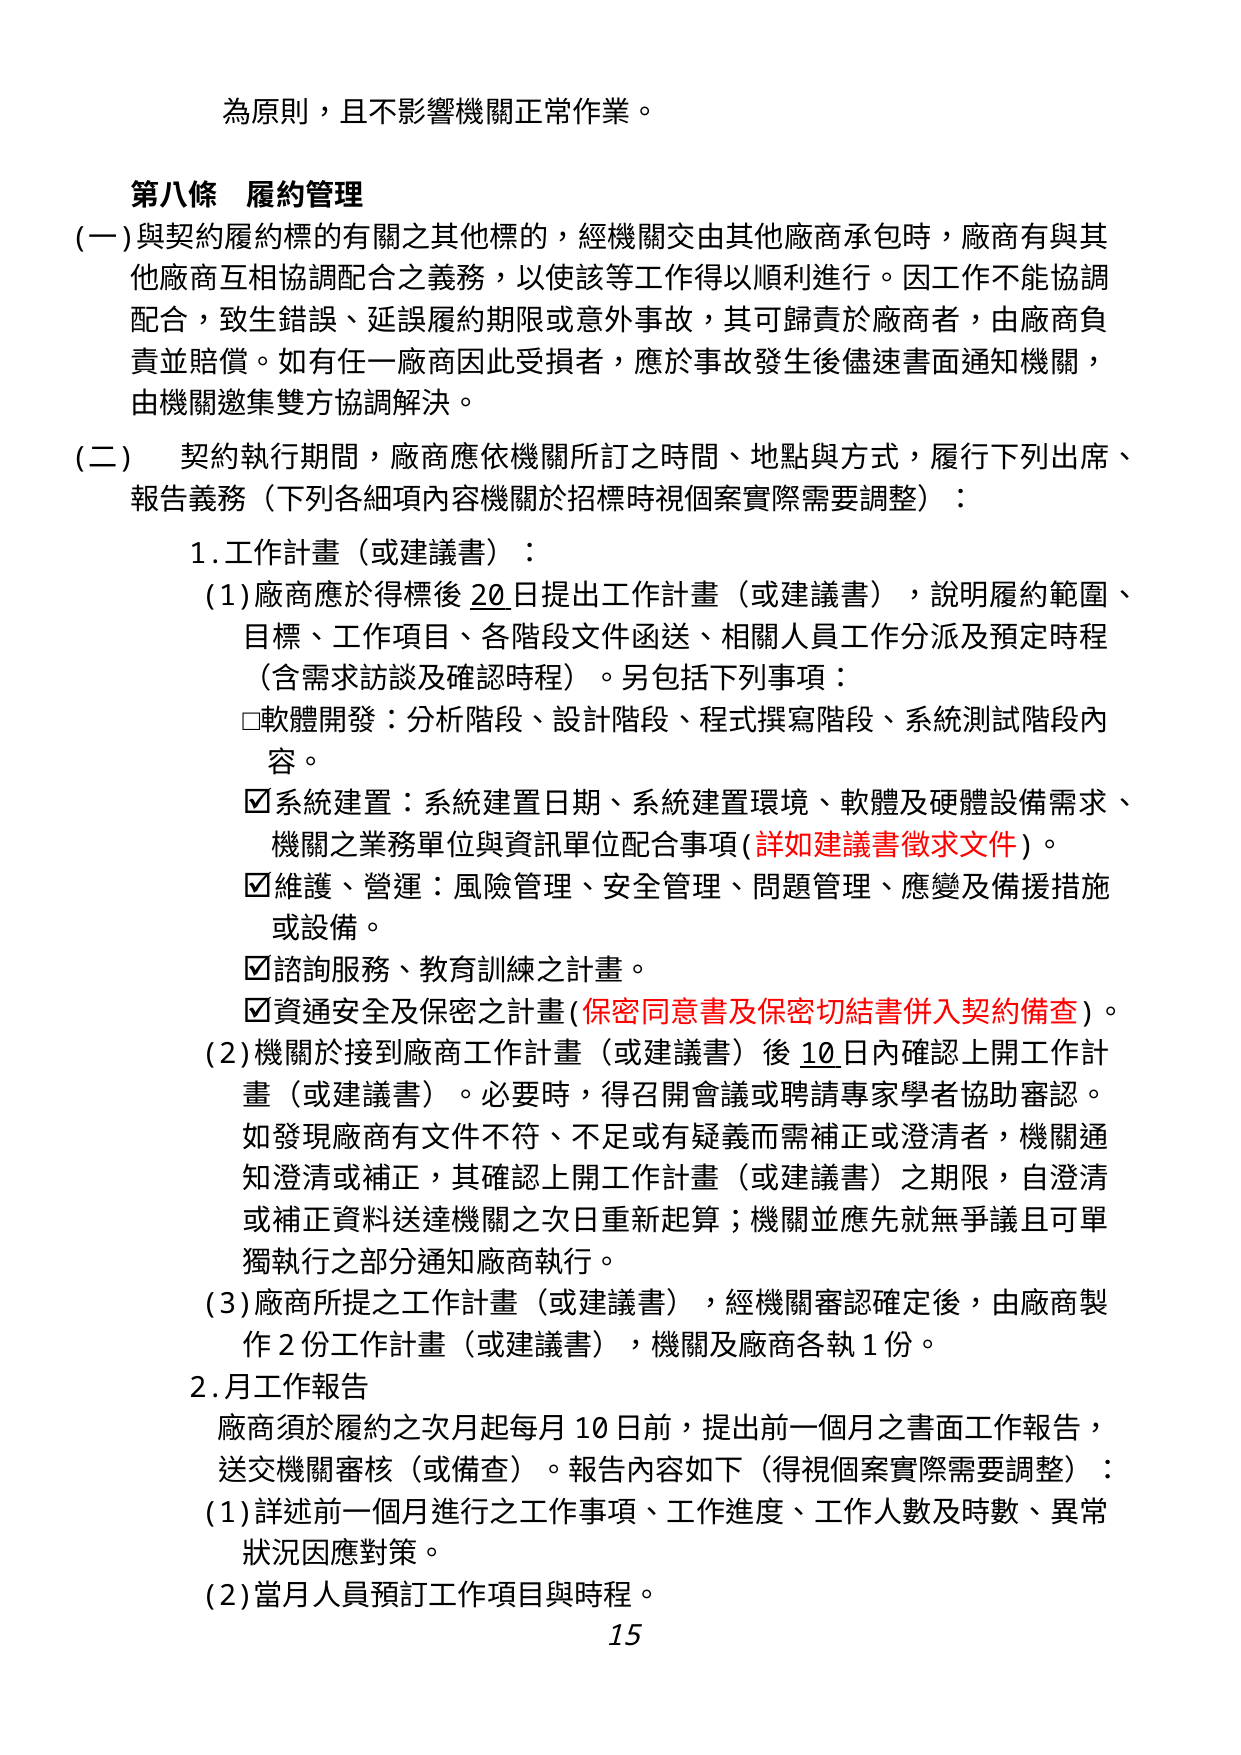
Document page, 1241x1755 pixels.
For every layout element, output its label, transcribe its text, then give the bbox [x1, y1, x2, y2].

text 資通安全及保密之計畫(保密同意書及保密切結書併入契約備查)。 [242, 989, 1110, 1030]
text 為原則，且不影響機關正常作業。 [189, 89, 1110, 130]
text 第八條 履約管理 [130, 172, 1110, 214]
text □軟體開發：分析階段、設計階段、程式撰寫階段、系統測試階段內容。 [242, 697, 1110, 780]
text 系統建置：系統建置日期、系統建置環境、軟體及硬體設備需求、機關之業務單位與資訊單位配合事項(詳如建議書徵求文件)。 [242, 780, 1110, 864]
text (一)與契約履約標的有關之其他標的，經機關交由其他廠商承包時，廠商有與其他廠商互相協調配合之義務，以使該等工作得以順利進行。因工作不能協調配合，致生錯誤、延誤履約期限或意外事故，其可歸責於廠商者，由廠商負責並賠償。如有任一廠商因此受損者，應於事故發生後儘速書面通知機關，由機關邀集雙方協調解決。 [71, 214, 1110, 422]
text (2)當月人員預訂工作項目與時程。 [201, 1572, 1110, 1614]
text 2.月工作報告 [189, 1364, 1110, 1405]
text (1)廠商應於得標後20日提出工作計畫（或建議書），說明履約範圍、目標、工作項目、各階段文件函送、相關人員工作分派及預定時程（含需求訪談及確認時程）。另包括下列事項： [201, 572, 1110, 697]
text (1)詳述前一個月進行之工作事項、工作進度、工作人數及時數、異常狀況因應對策。 [201, 1489, 1110, 1572]
text (3)廠商所提之工作計畫（或建議書），經機關審認確定後，由廠商製作2份工作計畫（或建議書），機關及廠商各執1份。 [201, 1280, 1110, 1364]
text (二) 契約執行期間，廠商應依機關所訂之時間、地點與方式，履行下列出席、報告義務（下列各細項內容機關於招標時視個案實際需要調整）： [71, 434, 1110, 518]
text 諮詢服務、教育訓練之計畫。 [242, 947, 1110, 989]
text 1.工作計畫（或建議書）： [189, 530, 1110, 572]
text 維護、營運：風險管理、安全管理、問題管理、應變及備援措施或設備。 [242, 864, 1110, 947]
text (2)機關於接到廠商工作計畫（或建議書）後10日內確認上開工作計畫（或建議書）。必要時，得召開會議或聘請專家學者協助審認。如發現廠商有文件不符、不足或有疑義而需補正或澄清者，機關通知澄清或補正，其確認上開工作計畫（或建議書）之期限，自澄清或補正資料送達機關之次日重新起算；機關並應先就無爭議且可單獨執行之部分通知廠商執行。 [201, 1030, 1110, 1280]
text 廠商須於履約之次月起每月10日前，提出前一個月之書面工作報告，送交機關審核（或備查）。報告內容如下（得視個案實際需要調整）： [217, 1405, 1110, 1489]
